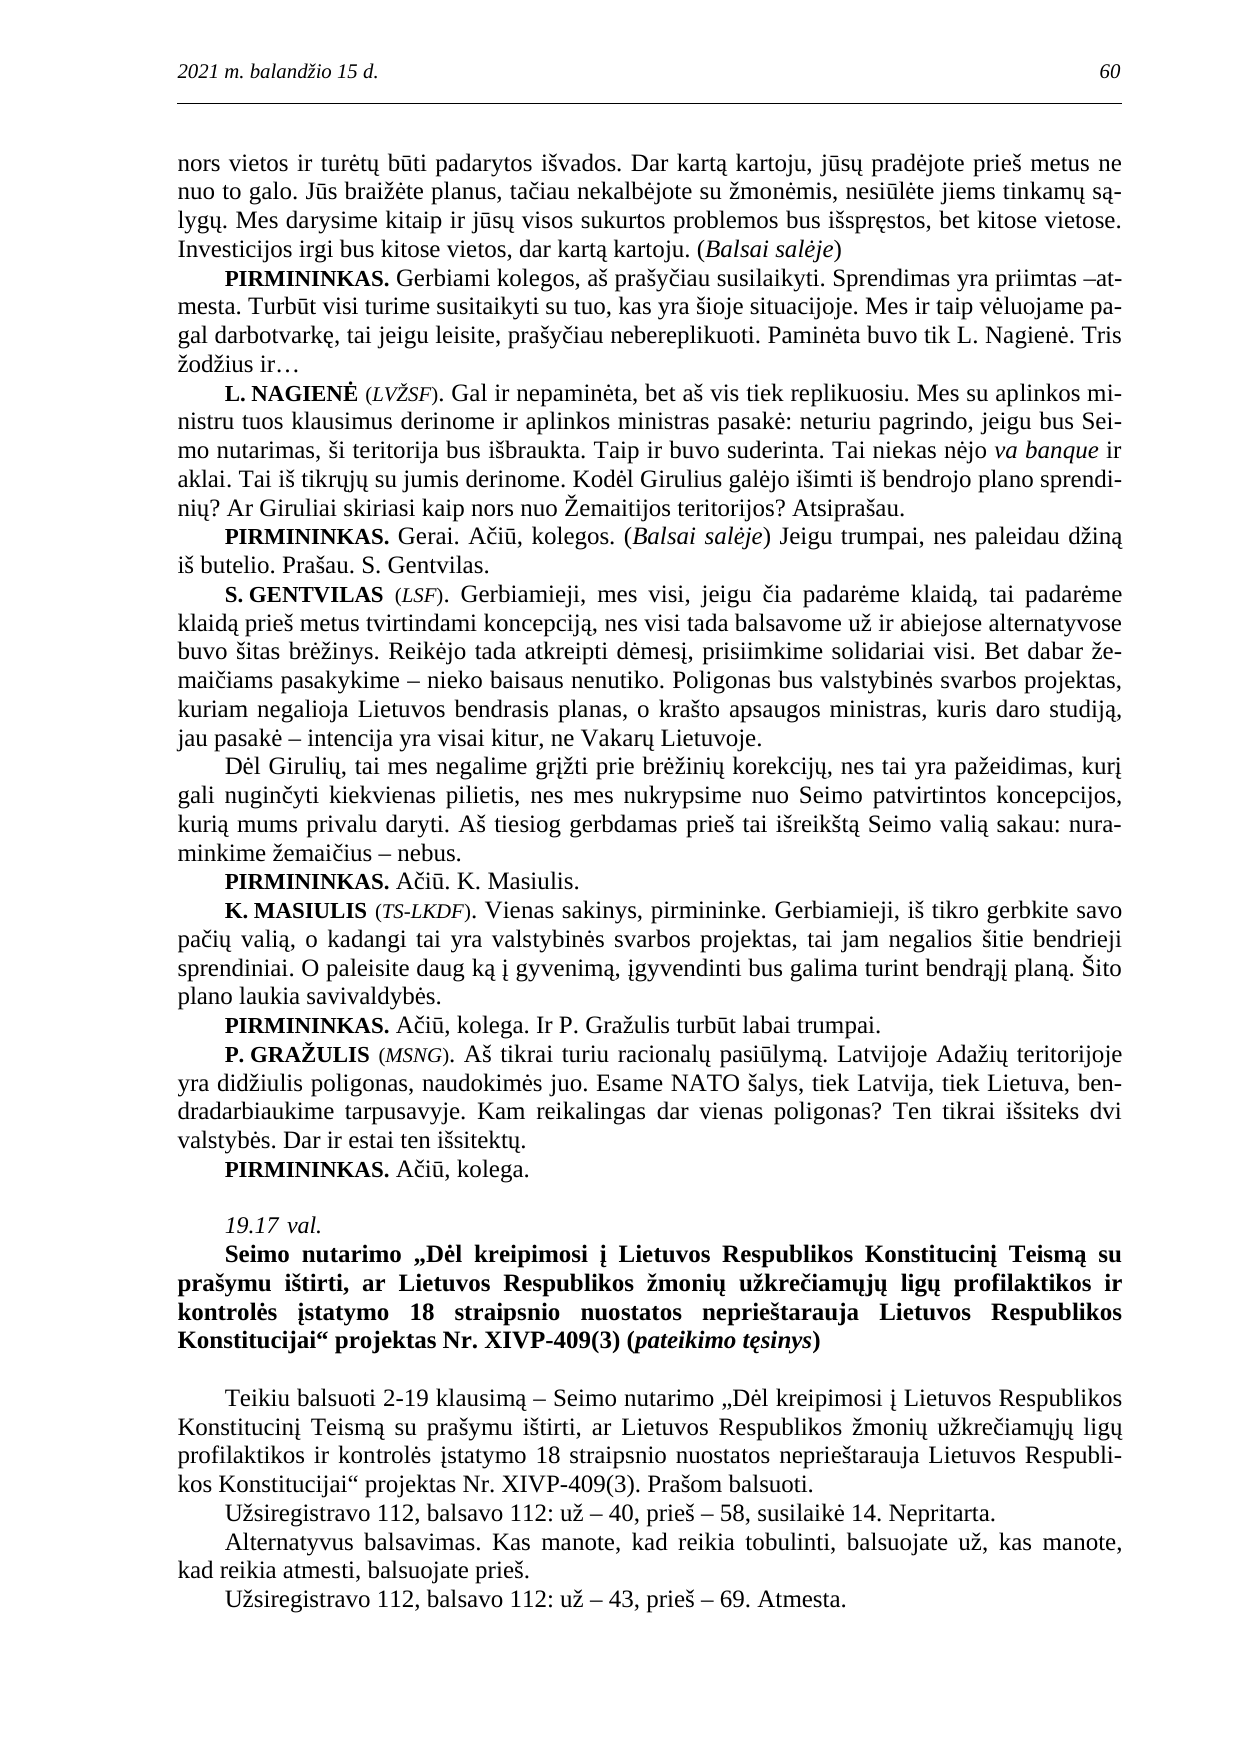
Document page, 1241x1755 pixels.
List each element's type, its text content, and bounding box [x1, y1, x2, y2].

text nors vie­tos ir tu­rė­tų bū­ti pa­da­ry­tos iš­va­dos. Dar kar­tą kar­to­ju, jū­sų pra­dė­jo­te prieš me­tus ne nuo to ga­lo. Jūs brai­žė­te pla­nus, ta­čiau ne­kal­bė­jo­te su žmo­nė­mis, ne­siū­lė­te jiems tin­ka­mų są­ly­gų. Mes da­ry­si­me ki­taip ir jū­sų vi­sos su­kur­tos pro­ble­mos bus iš­spręs­tos, bet ki­to­se vie­to­se. In­ves­ti­ci­jos ir­gi bus ki­to­se vie­tos, dar kar­tą kar­to­ju. (Bal­sai sa­lė­je) [177, 148, 1122, 263]
text PIRMININKAS. Ge­rai. Ačiū, ko­le­gos. (Bal­sai sa­lė­je) Jei­gu trum­pai, nes pa­lei­dau dži­ną iš bu­te­lio. Pra­šau. S. Gent­vi­las. [177, 521, 1122, 579]
text PIRMININKAS. Ger­bia­mi ko­le­gos, aš pra­šy­čiau su­si­lai­ky­ti. Spren­di­mas yra pri­im­tas –at­mes­ta. Tur­būt vi­si tu­ri­me su­si­tai­ky­ti su tuo, kas yra šio­je si­tu­a­ci­jo­je. Mes ir taip vė­luo­ja­me pa­gal dar­bo­tvarkę, tai jei­gu lei­si­te, pra­šy­čiau ne­be­rep­li­kuo­ti. Pa­mi­nė­ta bu­vo tik L. Na­gie­nė. Tris žo­džius ir… [177, 263, 1122, 378]
text Dėl Gi­ru­lių, tai mes ne­ga­li­me grįž­ti prie brė­ži­nių ko­rek­ci­jų, nes tai yra pa­žei­di­mas, ku­rį ga­li nu­gin­čy­ti kiek­vie­nas pi­lie­tis, nes mes nu­kryp­si­me nuo Sei­mo pa­tvir­tin­tos kon­cep­ci­jos, ku­rią mums pri­va­lu da­ry­ti. Aš tie­siog gerb­da­mas prieš tai iš­reikš­tą Sei­mo va­lią sa­kau: nu­ra­min­ki­me že­mai­čius – ne­bus. [177, 751, 1122, 866]
text Už­si­re­gist­ra­vo 112, bal­sa­vo 112: už – 43, prieš – 69. At­mes­ta. [177, 1584, 1122, 1613]
text P. GRAŽULIS (MSNG). Aš tik­rai tu­riu ra­cio­na­lų pa­siū­ly­mą. Lat­vi­jo­je Ada­žių te­ri­to­ri­jo­je yra di­džiu­lis po­li­go­nas, nau­do­ki­mės juo. Esa­me NATO ša­lys, tiek Lat­vi­ja, tiek Lie­tu­va, ben­dra­dar­biau­ki­me tar­pu­sa­vy­je. Kam rei­ka­lin­gas dar vie­nas po­li­go­nas? Ten tik­rai iš­si­teks dvi vals­ty­bės. Dar ir es­tai ten iš­si­tek­tų. [177, 1039, 1122, 1154]
text 19.17 val. [224, 1211, 1122, 1239]
text Tei­kiu bal­suo­ti 2-19 klau­si­mą – Sei­mo nu­ta­ri­mo „Dėl krei­pi­mo­si į Lie­tu­vos Res­pub­li­kos Kon­sti­tu­ci­nį Teis­mą su pra­šy­mu iš­tir­ti, ar Lie­tu­vos Res­pub­li­kos žmo­nių už­kre­čia­mų­jų li­gų pro­fi­lak­ti­kos ir kon­tro­lės įsta­ty­mo 18 straips­nio nuo­sta­tos ne­pri­eš­ta­rau­ja Lie­tu­vos Res­pub­li­kos Kon­sti­tu­ci­jai“ pro­jek­tas Nr. XIVP-409(3). Pra­šom bal­suo­ti. [177, 1383, 1122, 1498]
text PIRMININKAS. Ačiū, ko­le­ga. [177, 1154, 1122, 1183]
text S. GENTVILAS (LSF). Ger­bia­mie­ji, mes vi­si, jei­gu čia pa­da­rė­me klai­dą, tai pa­da­rė­me klai­dą prieš me­tus tvir­tin­da­mi kon­cep­ci­ją, nes vi­si ta­da bal­sa­vo­me už ir abie­jo­se al­ter­na­ty­vo­se bu­vo ši­tas brė­ži­nys. Rei­kė­jo ta­da at­kreip­ti dė­me­sį, pri­si­im­ki­me so­li­da­riai vi­si. Bet da­bar že­mai­čiams pa­sa­ky­ki­me – nie­ko bai­saus ne­nu­ti­ko. Po­li­go­nas bus vals­ty­bi­nės svar­bos pro­jek­tas, ku­riam ne­ga­lio­ja Lie­tu­vos ben­dra­sis pla­nas, o kraš­to ap­sau­gos mi­nist­ras, ku­ris da­ro stu­di­ją, jau pa­sa­kė – in­ten­ci­ja yra vi­sai ki­tur, ne Va­ka­rų Lie­tu­vo­je. [177, 579, 1122, 751]
text L. NAGIENĖ (LVŽSF). Gal ir ne­pa­mi­nė­ta, bet aš vis tiek re­pli­kuo­siu. Mes su ap­lin­kos mi­nist­ru tuos klau­si­mus de­ri­no­me ir ap­lin­kos mi­nist­ras pa­sa­kė: ne­tu­riu pa­grin­do, jei­gu bus Sei­mo nu­ta­ri­mas, ši te­ri­to­ri­ja bus iš­brauk­ta. Taip ir bu­vo su­de­rin­ta. Tai nie­kas nė­jo va ban­que ir ak­lai. Tai iš tik­rų­jų su ju­mis de­ri­no­me. Ko­dėl Gi­ru­lius ga­lė­jo iš­im­ti iš ben­dro­jo pla­no spren­di­nių? Ar Gi­ru­liai ski­ria­si kaip nors nuo Že­mai­ti­jos te­ri­to­ri­jos? At­si­pra­šau. [177, 378, 1122, 521]
text Al­ter­na­ty­vus bal­sa­vi­mas. Kas ma­no­te, kad rei­kia to­bu­lin­ti, bal­suo­ja­te už, kas ma­no­te, kad rei­kia at­mes­ti, bal­suo­ja­te prieš. [177, 1527, 1122, 1584]
text PIRMININKAS. Ačiū. K. Ma­siu­lis. [177, 866, 1122, 895]
text K. MASIULIS (TS-LKDF). Vie­nas sa­ki­nys, pir­mi­nin­ke. Ger­bia­mie­ji, iš tik­ro gerb­ki­te sa­vo pa­čių va­lią, o ka­dan­gi tai yra vals­ty­bi­nės svar­bos pro­jek­tas, tai jam ne­ga­lios ši­tie ben­drie­ji spren­di­niai. O pa­lei­si­te daug ką į gy­ve­ni­mą, įgy­ven­din­ti bus ga­li­ma tu­rint ben­drą­jį pla­ną. Ši­to pla­no lau­kia sa­vi­val­dy­bės. [177, 895, 1122, 1010]
text Sei­mo nu­ta­ri­mo „Dėl krei­pi­mo­si į Lie­tu­vos Res­pub­li­kos Kon­sti­tu­ci­nį Teis­mą su pra­šy­mu iš­tir­ti, ar Lie­tu­vos Res­pub­li­kos žmo­nių už­kre­čia­mų­jų li­gų pro­fi­lak­ti­kos ir kontro­lės įsta­ty­mo 18 straips­nio nuo­sta­tos ne­pri­eš­ta­rau­ja Lie­tu­vos Res­pub­li­kos Konstitu­ci­jai“ pro­jek­tas Nr. XIVP-409(3) (pa­tei­ki­mo tę­si­nys) [177, 1239, 1122, 1354]
text PIRMININKAS. Ačiū, ko­le­ga. Ir P. Gra­žu­lis tur­būt la­bai trum­pai. [177, 1010, 1122, 1039]
text Už­si­re­gist­ra­vo 112, bal­sa­vo 112: už – 40, prieš – 58, su­si­lai­kė 14. Ne­pri­tar­ta. [177, 1498, 1122, 1527]
